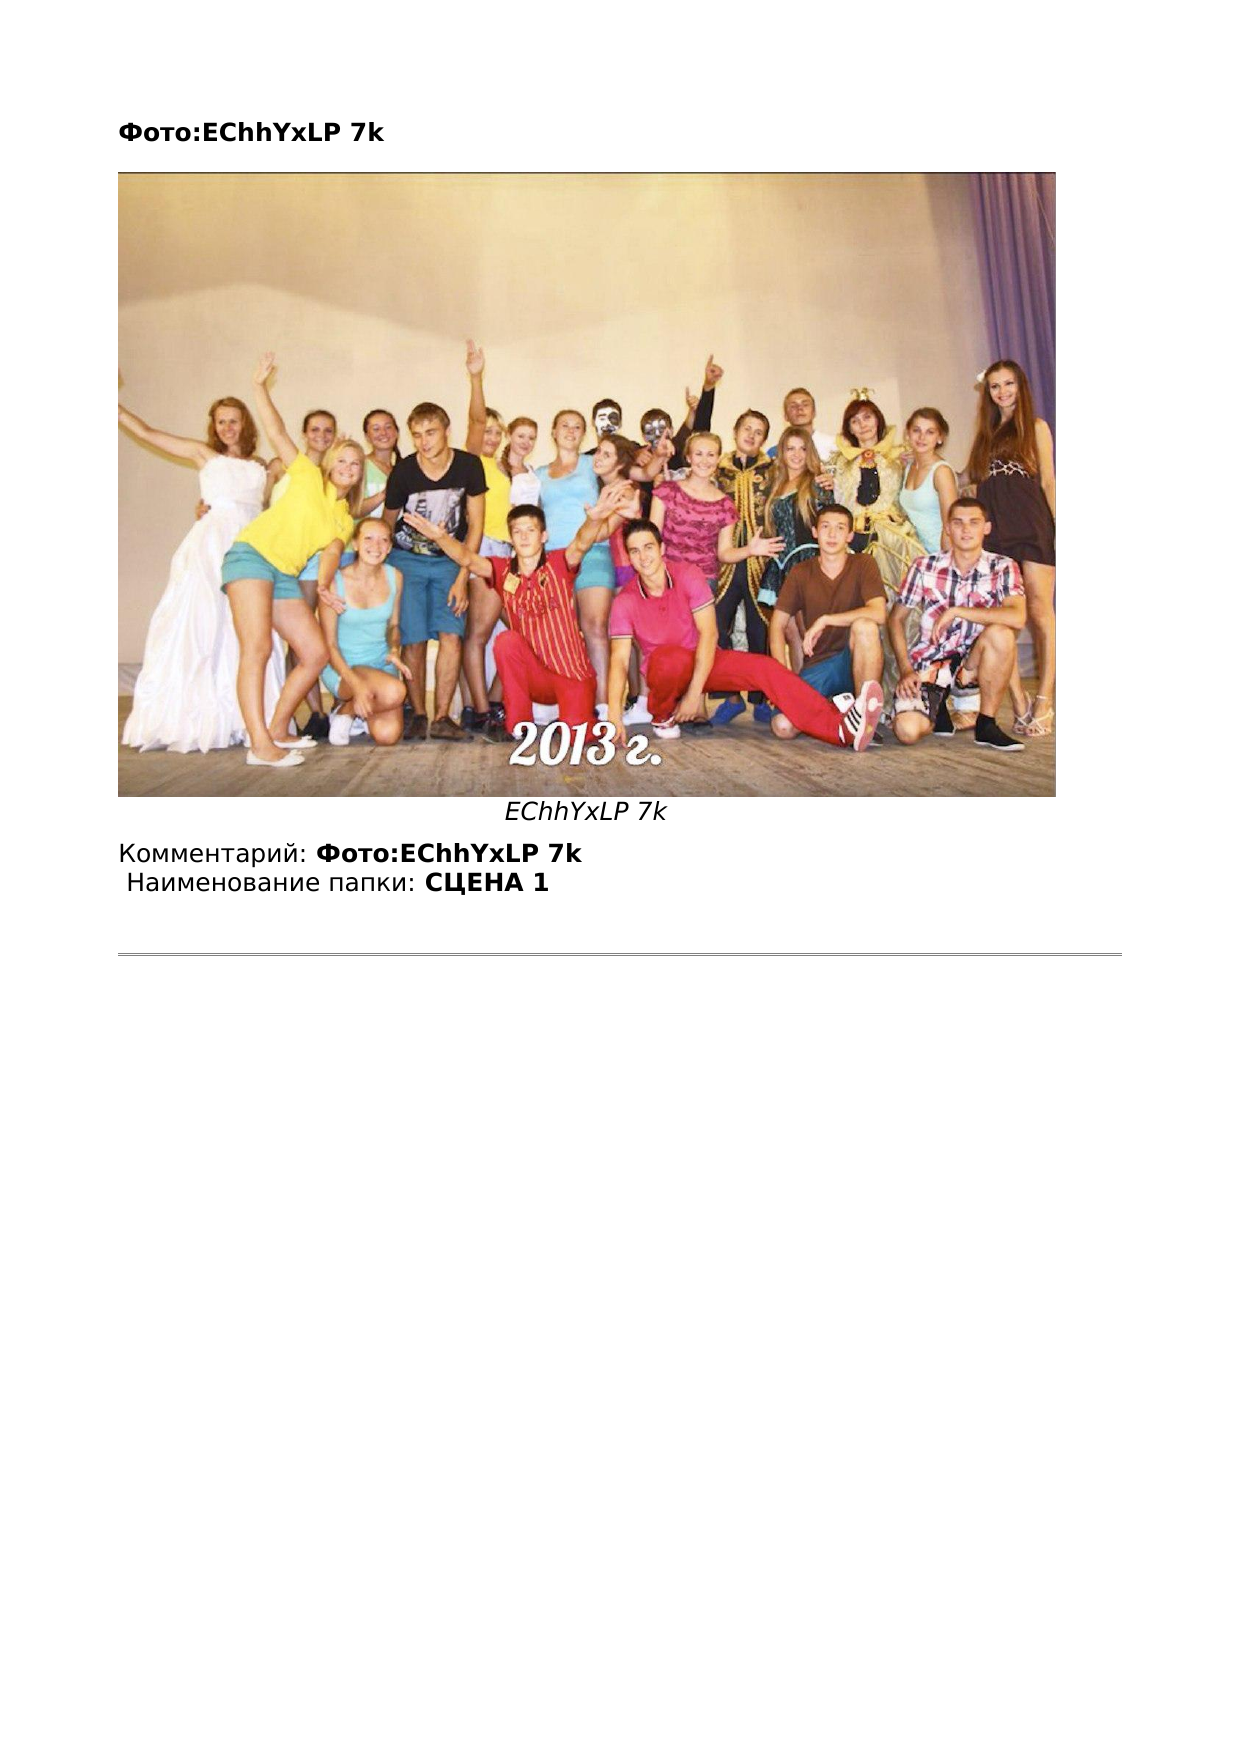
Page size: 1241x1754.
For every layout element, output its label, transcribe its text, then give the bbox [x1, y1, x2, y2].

text EChhYxLP 7k [118, 797, 1056, 826]
text Комментарий: Фото:EChhYxLP 7k Наименование папки: СЦЕНА 1 [118, 839, 1122, 926]
subtitle Фото:EChhYxLP 7k [118, 118, 1122, 147]
picture [118, 172, 1056, 797]
